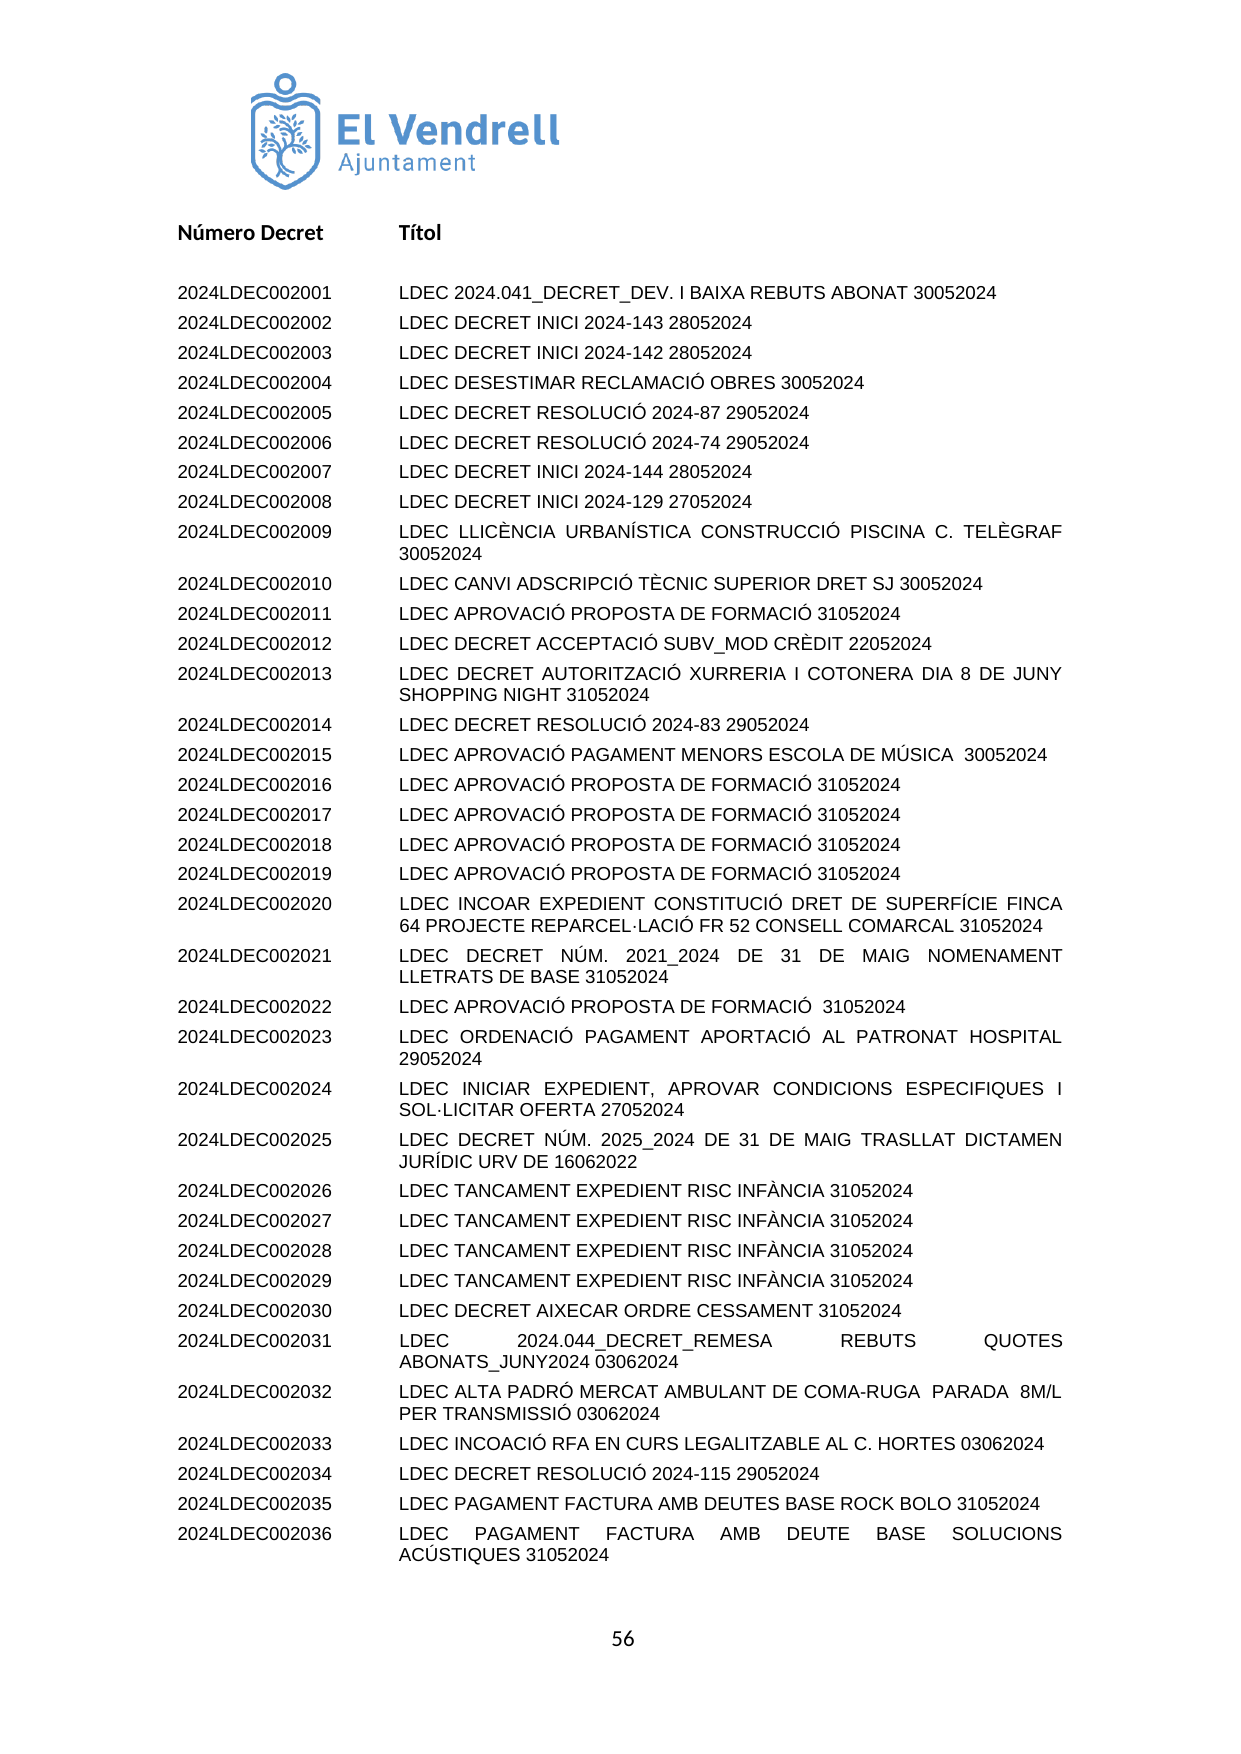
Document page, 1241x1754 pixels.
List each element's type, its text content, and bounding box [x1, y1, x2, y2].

text 2024LDEC002020 LDEC INCOAR EXPEDIENT CONSTITUCIÓ DRET DE SUPERFÍCIE FINCA 64 PROJECTE REPARCEL·LACIÓ FR 52 CONSELL COMARCAL 31052024 [177, 893, 1063, 936]
text 2024LDEC002009 LDEC LLICÈNCIA URBANÍSTICA CONSTRUCCIÓ PISCINA C. TELÈGRAF 30052024 [177, 521, 1063, 564]
text 2024LDEC002014 LDEC DECRET RESOLUCIÓ 2024-83 29052024 [177, 714, 1063, 735]
text 2024LDEC002019 LDEC APROVACIÓ PROPOSTA DE FORMACIÓ 31052024 [177, 863, 1063, 885]
text 2024LDEC002016 LDEC APROVACIÓ PROPOSTA DE FORMACIÓ 31052024 [177, 773, 1063, 795]
text 2024LDEC002015 LDEC APROVACIÓ PAGAMENT MENORS ESCOLA DE MÚSICA 30052024 [177, 744, 1063, 765]
text 2024LDEC002004 LDEC DESESTIMAR RECLAMACIÓ OBRES 30052024 [177, 372, 1063, 393]
text 2024LDEC002013 LDEC DECRET AUTORITZACIÓ XURRERIA I COTONERA DIA 8 DE JUNY SHOPPING NIGHT 31052024 [177, 662, 1063, 705]
text 2024LDEC002022 LDEC APROVACIÓ PROPOSTA DE FORMACIÓ 31052024 [177, 996, 1063, 1018]
text 2024LDEC002031 LDEC 2024.044_DECRET_REMESA REBUTS QUOTES ABONATS_JUNY2024 03062024 [177, 1330, 1063, 1373]
text 2024LDEC002008 LDEC DECRET INICI 2024-129 27052024 [177, 491, 1063, 513]
picture [251, 73, 560, 190]
text 2024LDEC002018 LDEC APROVACIÓ PROPOSTA DE FORMACIÓ 31052024 [177, 833, 1063, 855]
text 2024LDEC002007 LDEC DECRET INICI 2024-144 28052024 [177, 461, 1063, 483]
text 2024LDEC002010 LDEC CANVI ADSCRIPCIÓ TÈCNIC SUPERIOR DRET SJ 30052024 [177, 573, 1063, 594]
text 2024LDEC002006 LDEC DECRET RESOLUCIÓ 2024-74 29052024 [177, 431, 1063, 453]
text 2024LDEC002005 LDEC DECRET RESOLUCIÓ 2024-87 29052024 [177, 402, 1063, 423]
text 2024LDEC002032 LDEC ALTA PADRÓ MERCAT AMBULANT DE COMA-RUGA PARADA 8M/L PER TRANSMISSIÓ 03062024 [177, 1381, 1063, 1424]
text 2024LDEC002029 LDEC TANCAMENT EXPEDIENT RISC INFÀNCIA 31052024 [177, 1270, 1063, 1292]
text 2024LDEC002024 LDEC INICIAR EXPEDIENT, APROVAR CONDICIONS ESPECIFIQUES I SOL·LICITAR OFERTA 27052024 [177, 1077, 1063, 1121]
text 2024LDEC002021 LDEC DECRET NÚM. 2021_2024 DE 31 DE MAIG NOMENAMENT LLETRATS DE BASE 31052024 [177, 944, 1063, 988]
text 2024LDEC002025 LDEC DECRET NÚM. 2025_2024 DE 31 DE MAIG TRASLLAT DICTAMEN JURÍDIC URV DE 16062022 [177, 1129, 1063, 1172]
text 2024LDEC002012 LDEC DECRET ACCEPTACIÓ SUBV_MOD CRÈDIT 22052024 [177, 632, 1063, 654]
text 2024LDEC002003 LDEC DECRET INICI 2024-142 28052024 [177, 342, 1063, 363]
text 2024LDEC002030 LDEC DECRET AIXECAR ORDRE CESSAMENT 31052024 [177, 1300, 1063, 1321]
text 2024LDEC002001 LDEC 2024.041_DECRET_DEV. I BAIXA REBUTS ABONAT 30052024 [177, 282, 1063, 303]
text 2024LDEC002026 LDEC TANCAMENT EXPEDIENT RISC INFÀNCIA 31052024 [177, 1180, 1063, 1202]
text 2024LDEC002035 LDEC PAGAMENT FACTURA AMB DEUTES BASE ROCK BOLO 31052024 [177, 1492, 1063, 1514]
text 2024LDEC002011 LDEC APROVACIÓ PROPOSTA DE FORMACIÓ 31052024 [177, 602, 1063, 624]
text 2024LDEC002036 LDEC PAGAMENT FACTURA AMB DEUTE BASE SOLUCIONS ACÚSTIQUES 31052024 [177, 1522, 1063, 1566]
text 2024LDEC002033 LDEC INCOACIÓ RFA EN CURS LEGALITZABLE AL C. HORTES 03062024 [177, 1433, 1063, 1454]
text 2024LDEC002002 LDEC DECRET INICI 2024-143 28052024 [177, 312, 1063, 333]
text 2024LDEC002027 LDEC TANCAMENT EXPEDIENT RISC INFÀNCIA 31052024 [177, 1210, 1063, 1232]
text 2024LDEC002028 LDEC TANCAMENT EXPEDIENT RISC INFÀNCIA 31052024 [177, 1240, 1063, 1262]
text 2024LDEC002034 LDEC DECRET RESOLUCIÓ 2024-115 29052024 [177, 1463, 1063, 1484]
text 2024LDEC002023 LDEC ORDENACIÓ PAGAMENT APORTACIÓ AL PATRONAT HOSPITAL 29052024 [177, 1026, 1063, 1069]
text 2024LDEC002017 LDEC APROVACIÓ PROPOSTA DE FORMACIÓ 31052024 [177, 803, 1063, 825]
